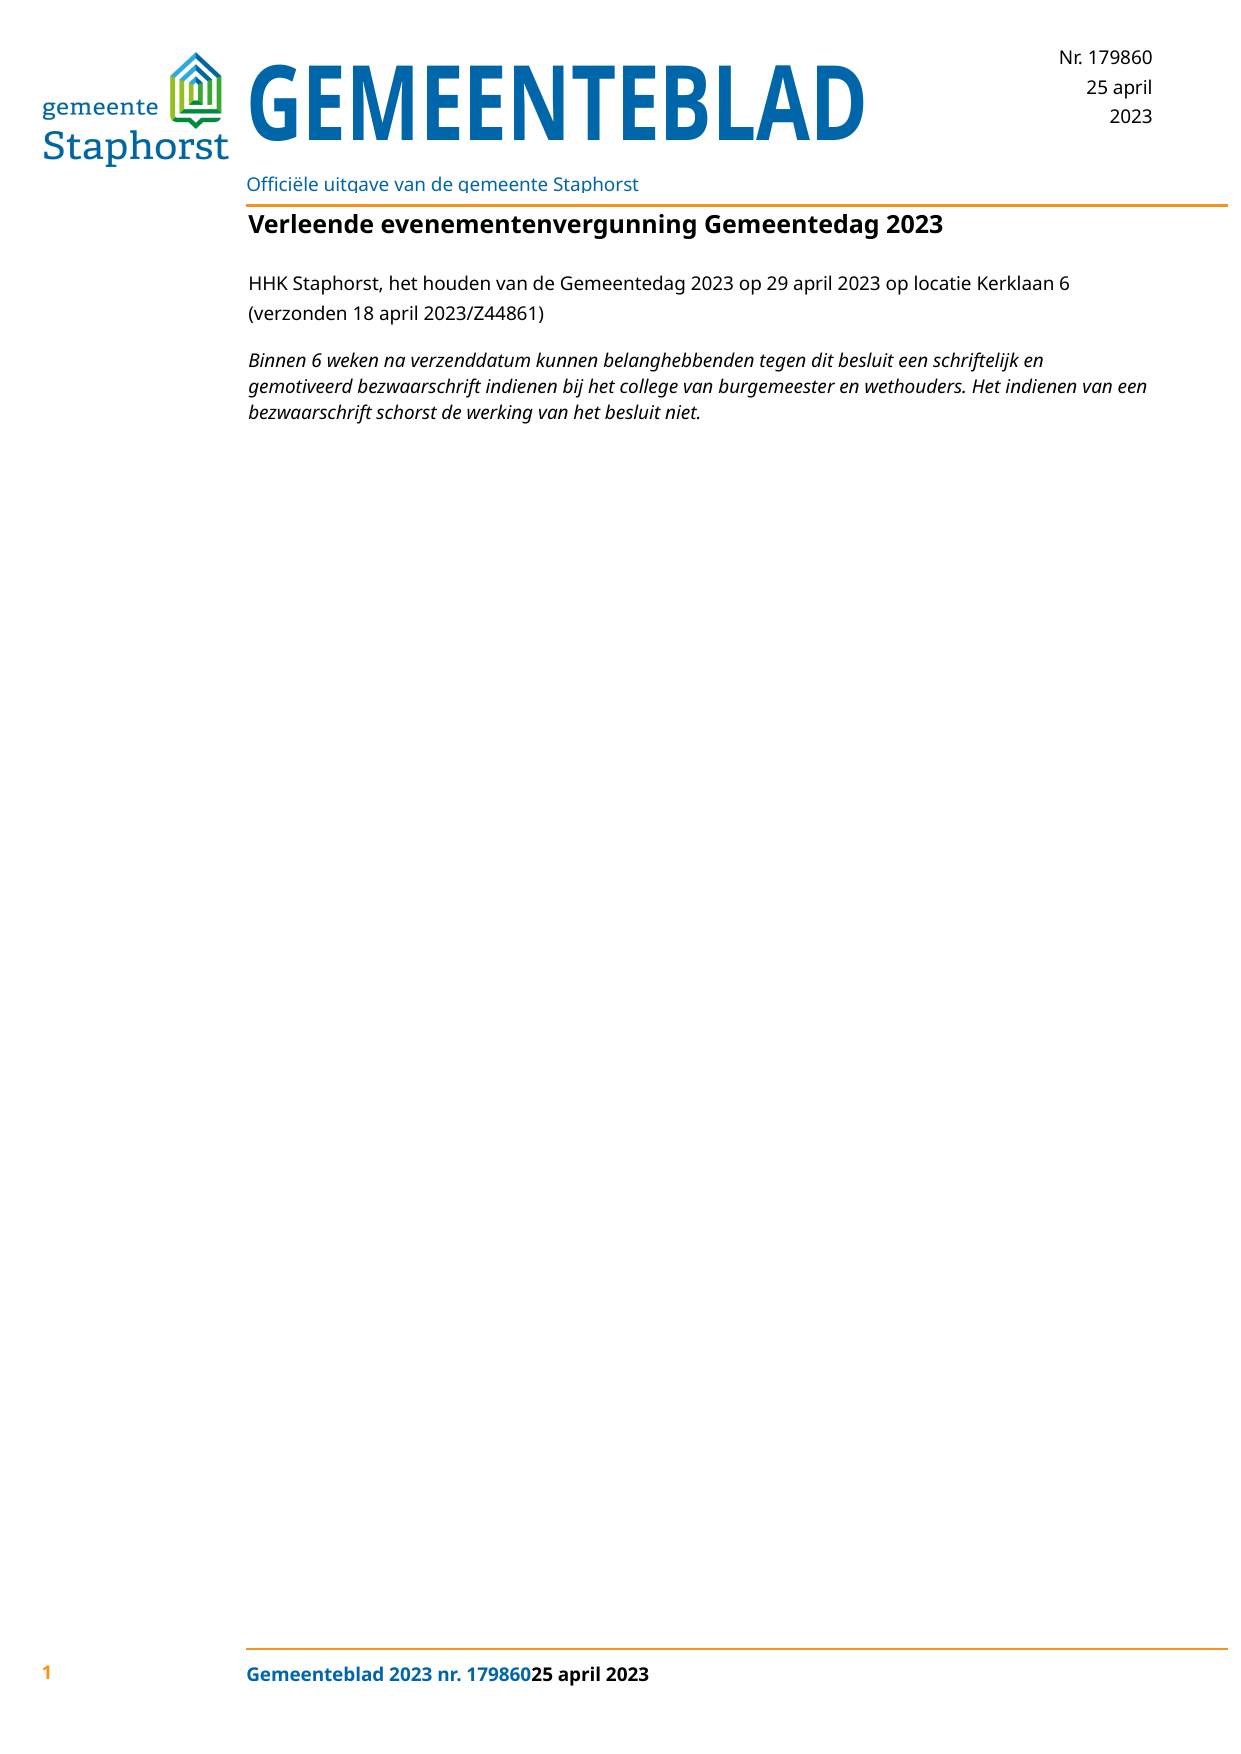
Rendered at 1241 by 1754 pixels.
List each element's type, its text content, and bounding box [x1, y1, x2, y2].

picture [41, 47, 231, 172]
text Binnen 6 weken na verzenddatum kunnen belanghebbenden tegen dit besluit een schriftelijk en gemotiveerd bezwaarschrift indienen bij het college van burgemeester en wethouders. Het indienen van een bezwaarschrift schorst de werking van het besluit niet. [248, 348, 1152, 425]
text HHK Staphorst, het houden van de Gemeentedag 2023 op 29 april 2023 op locatie Kerklaan 6 (verzonden 18 april 2023/Z44861) [248, 270, 1152, 326]
text Verleende evenementenvergunning Gemeentedag 2023 [248, 207, 1152, 241]
